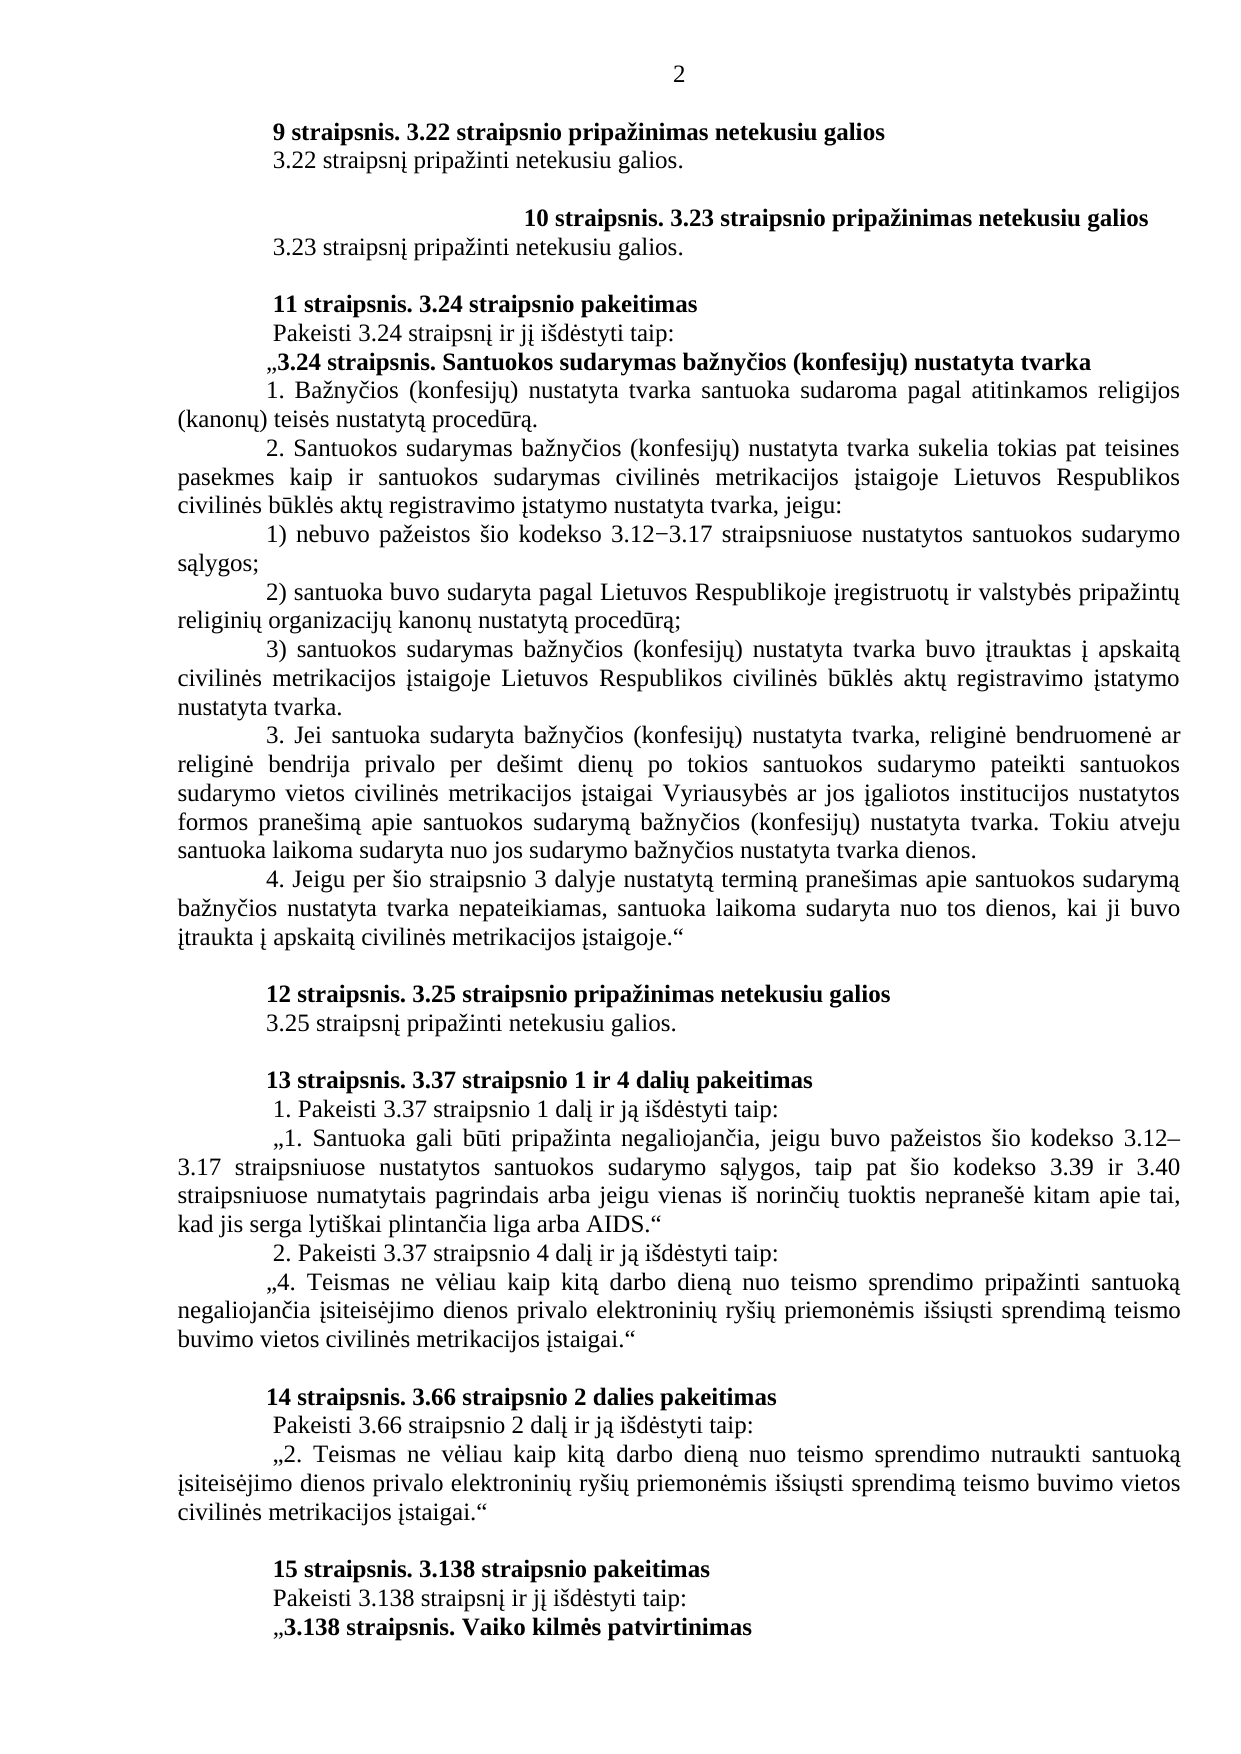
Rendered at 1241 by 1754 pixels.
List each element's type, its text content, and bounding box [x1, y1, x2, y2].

text 11 straipsnis. 3.24 straipsnio pakeitimas [177, 289, 1181, 318]
text „1. Santuoka gali būti pripažinta negaliojančia, jeigu buvo pažeistos šio kodekso 3.12–3.17 straipsniuose nustatytos santuokos sudarymo sąlygos, taip pat šio kodekso 3.39 ir 3.40 straipsniuose numatytais pagrindais arba jeigu vienas iš norinčių tuoktis nepranešė kitam apie tai, kad jis serga lytiškai plintančia liga arba AIDS.“ [177, 1123, 1181, 1238]
text 3) santuokos sudarymas bažnyčios (konfesijų) nustatyta tvarka buvo įtrauktas į apskaitą civilinės metrikacijos įstaigoje Lietuvos Respublikos civilinės būklės aktų registravimo įstatymo nustatyta tvarka. [177, 634, 1181, 720]
text 14 straipsnis. 3.66 straipsnio 2 dalies pakeitimas [177, 1382, 1181, 1410]
text 1) nebuvo pažeistos šio kodekso 3.12−3.17 straipsniuose nustatytos santuokos sudarymo sąlygos; [177, 519, 1181, 577]
text 10 straipsnis. 3.23 straipsnio pripažinimas netekusiu galios [428, 203, 1181, 232]
text 2. Santuokos sudarymas bažnyčios (konfesijų) nustatyta tvarka sukelia tokias pat teisines pasekmes kaip ir santuokos sudarymas civilinės metrikacijos įstaigoje Lietuvos Respublikos civilinės būklės aktų registravimo įstatymo nustatyta tvarka, jeigu: [177, 433, 1181, 519]
text 12 straipsnis. 3.25 straipsnio pripažinimas netekusiu galios [177, 979, 1181, 1008]
text 9 straipsnis. 3.22 straipsnio pripažinimas netekusiu galios [177, 117, 1181, 145]
text 3.25 straipsnį pripažinti netekusiu galios. [177, 1008, 1181, 1037]
text 1. Bažnyčios (konfesijų) nustatyta tvarka santuoka sudaroma pagal atitinkamos religijos (kanonų) teisės nustatytą procedūrą. [177, 375, 1181, 433]
text 4. Jeigu per šio straipsnio 3 dalyje nustatytą terminą pranešimas apie santuokos sudarymą bažnyčios nustatyta tvarka nepateikiamas, santuoka laikoma sudaryta nuo tos dienos, kai ji buvo įtraukta į apskaitą civilinės metrikacijos įstaigoje.“ [177, 864, 1181, 950]
text 13 straipsnis. 3.37 straipsnio 1 ir 4 dalių pakeitimas [177, 1065, 1181, 1094]
text 2. Pakeisti 3.37 straipsnio 4 dalį ir ją išdėstyti taip: [177, 1238, 1181, 1267]
text Pakeisti 3.138 straipsnį ir jį išdėstyti taip: [177, 1583, 1181, 1612]
text „4. Teismas ne vėliau kaip kitą darbo dieną nuo teismo sprendimo pripažinti santuoką negaliojančia įsiteisėjimo dienos privalo elektroninių ryšių priemonėmis išsiųsti sprendimą teismo buvimo vietos civilinės metrikacijos įstaigai.“ [177, 1267, 1181, 1353]
text Pakeisti 3.24 straipsnį ir jį išdėstyti taip: [177, 318, 1181, 347]
text „2. Teismas ne vėliau kaip kitą darbo dieną nuo teismo sprendimo nutraukti santuoką įsiteisėjimo dienos privalo elektroninių ryšių priemonėmis išsiųsti sprendimą teismo buvimo vietos civilinės metrikacijos įstaigai.“ [177, 1439, 1181, 1525]
text 2) santuoka buvo sudaryta pagal Lietuvos Respublikoje įregistruotų ir valstybės pripažintų religinių organizacijų kanonų nustatytą procedūrą; [177, 577, 1181, 634]
text 3. Jei santuoka sudaryta bažnyčios (konfesijų) nustatyta tvarka, religinė bendruomenė ar religinė bendrija privalo per dešimt dienų po tokios santuokos sudarymo pateikti santuokos sudarymo vietos civilinės metrikacijos įstaigai Vyriausybės ar jos įgaliotos institucijos nustatytos formos pranešimą apie santuokos sudarymą bažnyčios (konfesijų) nustatyta tvarka. Tokiu atveju santuoka laikoma sudaryta nuo jos sudarymo bažnyčios nustatyta tvarka dienos. [177, 720, 1181, 864]
text 3.22 straipsnį pripažinti netekusiu galios. [177, 145, 1181, 174]
text 3.23 straipsnį pripažinti netekusiu galios. [177, 232, 1181, 260]
text 15 straipsnis. 3.138 straipsnio pakeitimas [177, 1554, 1181, 1583]
text „3.24 straipsnis. Santuokos sudarymas bažnyčios (konfesijų) nustatyta tvarka [177, 347, 1181, 375]
text Pakeisti 3.66 straipsnio 2 dalį ir ją išdėstyti taip: [177, 1410, 1181, 1439]
text „3.138 straipsnis. Vaiko kilmės patvirtinimas [177, 1612, 1181, 1640]
text 1. Pakeisti 3.37 straipsnio 1 dalį ir ją išdėstyti taip: [177, 1094, 1181, 1123]
